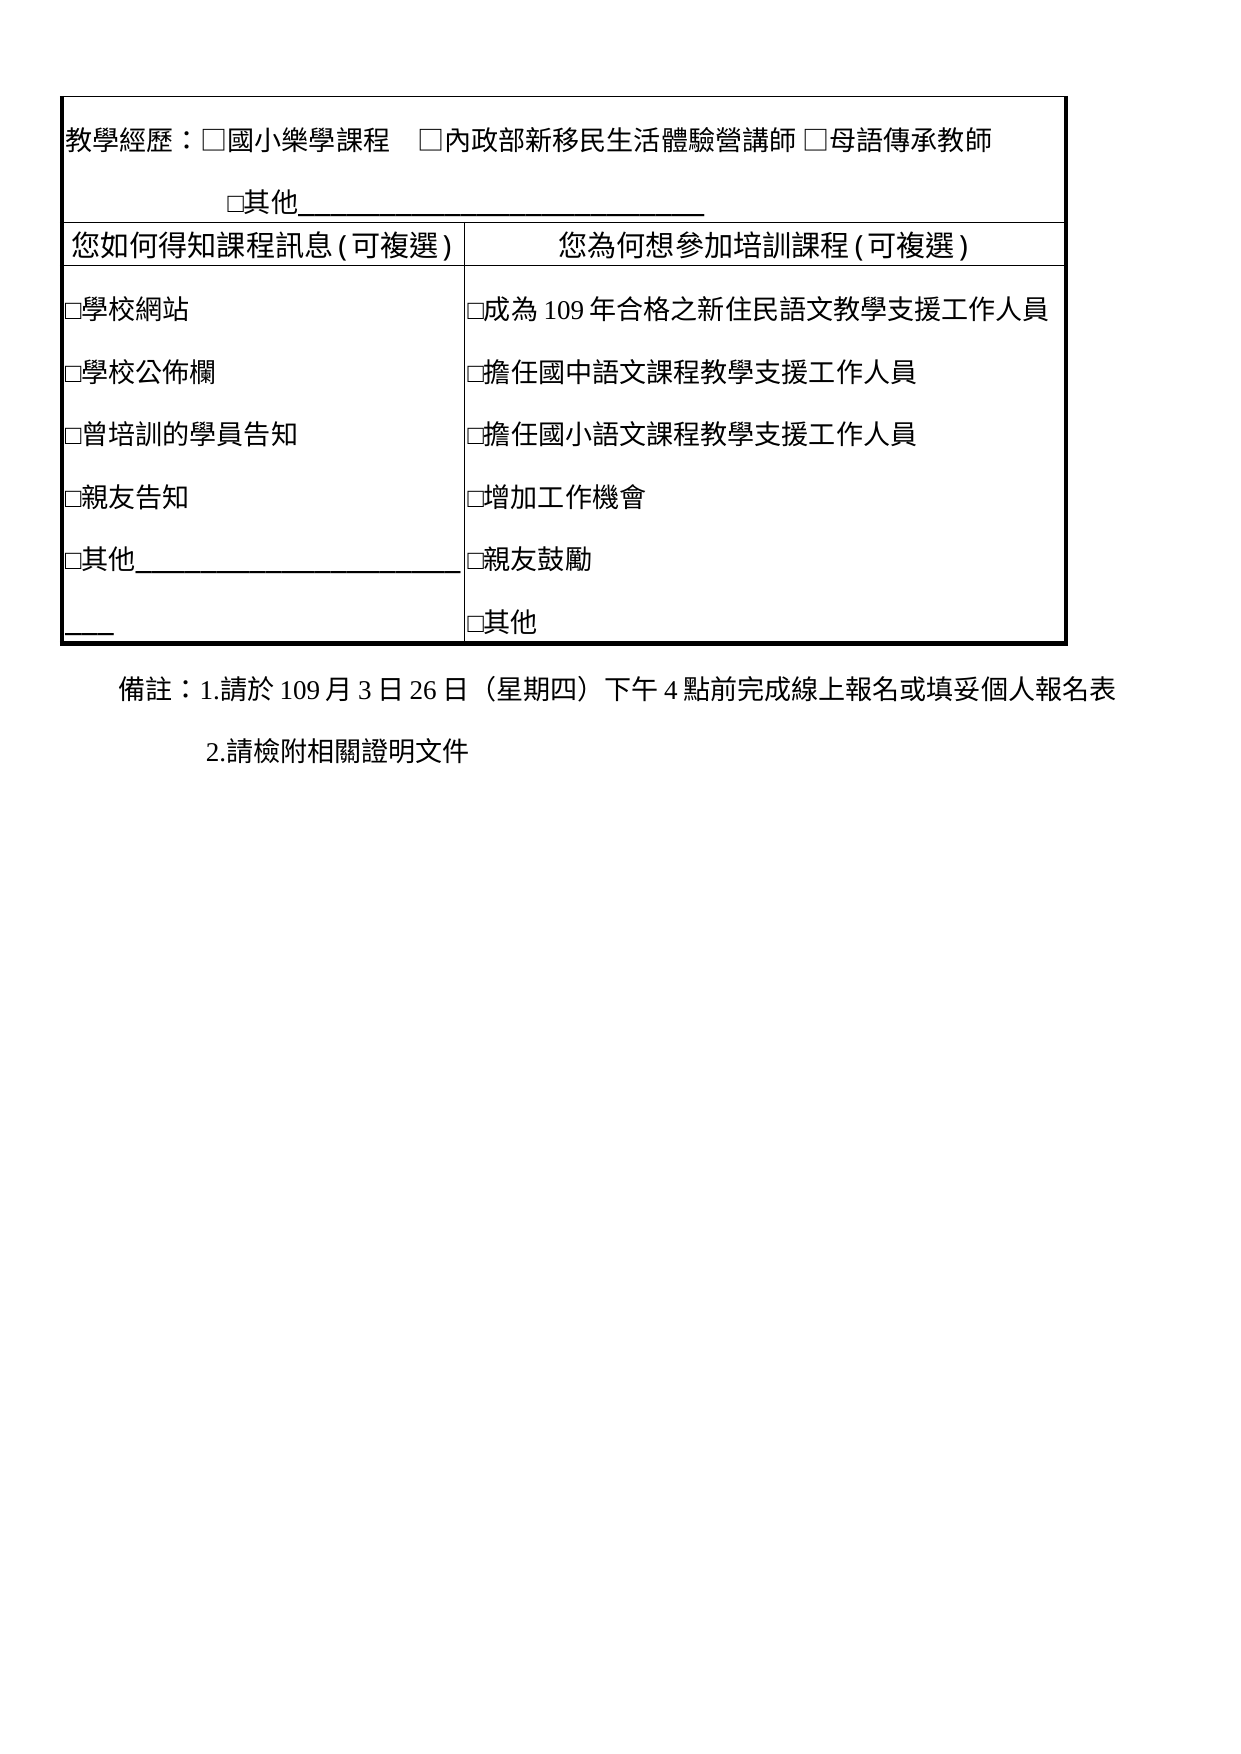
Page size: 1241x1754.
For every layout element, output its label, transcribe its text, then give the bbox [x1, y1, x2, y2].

text 備註：1.請於109月3日26日（星期四）下午4點前完成線上報名或填妥個人報名表 [118, 646, 1184, 708]
table_cell □學校網站 □學校公佈欄 □曾培訓的學員告知 □親友告知 □其他_______________________ [64, 266, 464, 641]
table_cell 教學經歷：□國小樂學課程 □內政部新移民生活體驗營講師 □母語傳承教師 □其他_________________________ [64, 97, 1064, 222]
text 2.請檢附相關證明文件 [206, 708, 1122, 771]
table_cell 您如何得知課程訊息(可複選) [64, 223, 464, 265]
table_cell □成為109年合格之新住民語文教學支援工作人員 □擔任國中語文課程教學支援工作人員 □擔任國小語文課程教學支援工作人員 □增加工作機會 □親友鼓勵 □其他 [465, 266, 1064, 641]
table_cell 您為何想參加培訓課程(可複選) [465, 223, 1064, 265]
